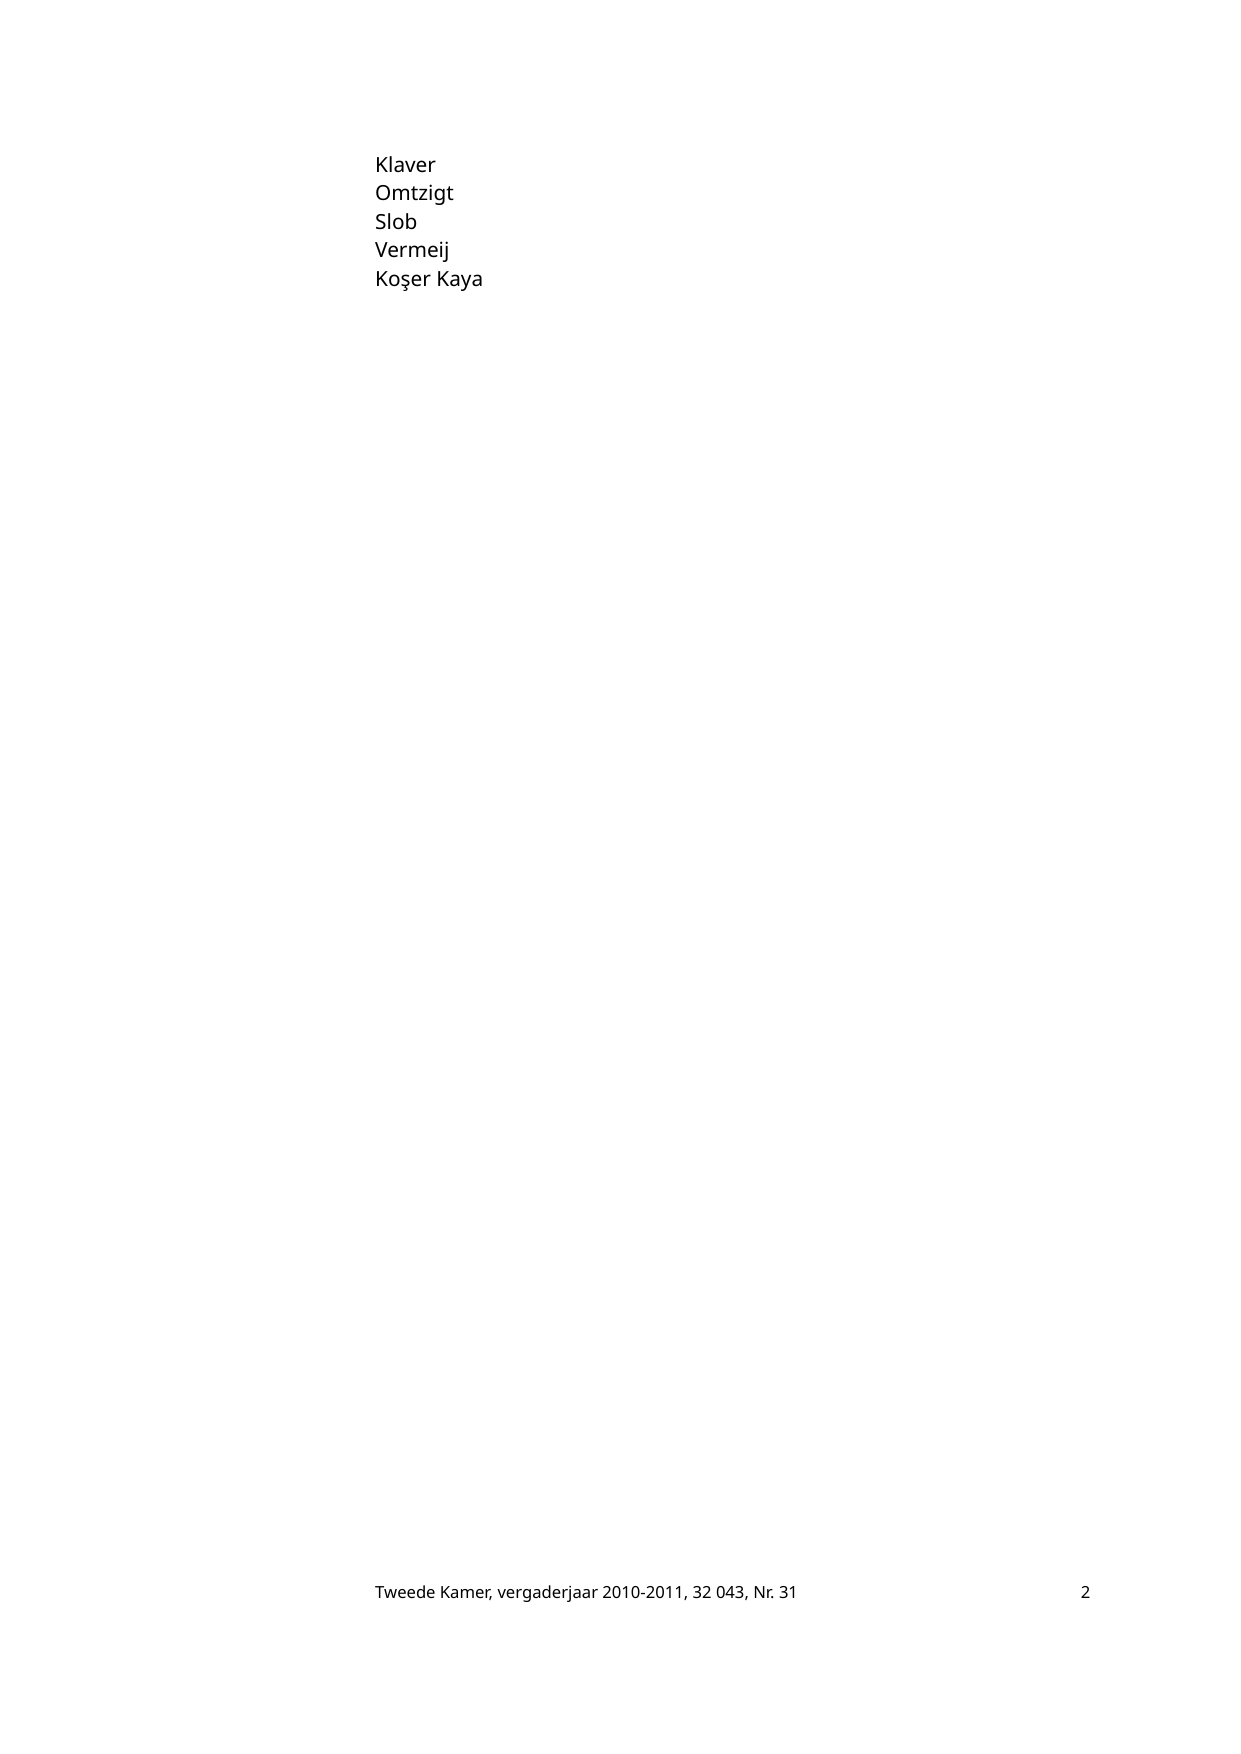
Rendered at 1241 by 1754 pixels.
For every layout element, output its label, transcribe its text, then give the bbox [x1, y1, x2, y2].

text Slob [375, 207, 1090, 235]
text Omtzigt [375, 178, 1090, 207]
text Koşer Kaya [375, 264, 1090, 292]
text Klaver [375, 150, 1090, 178]
text Vermeij [375, 235, 1090, 264]
